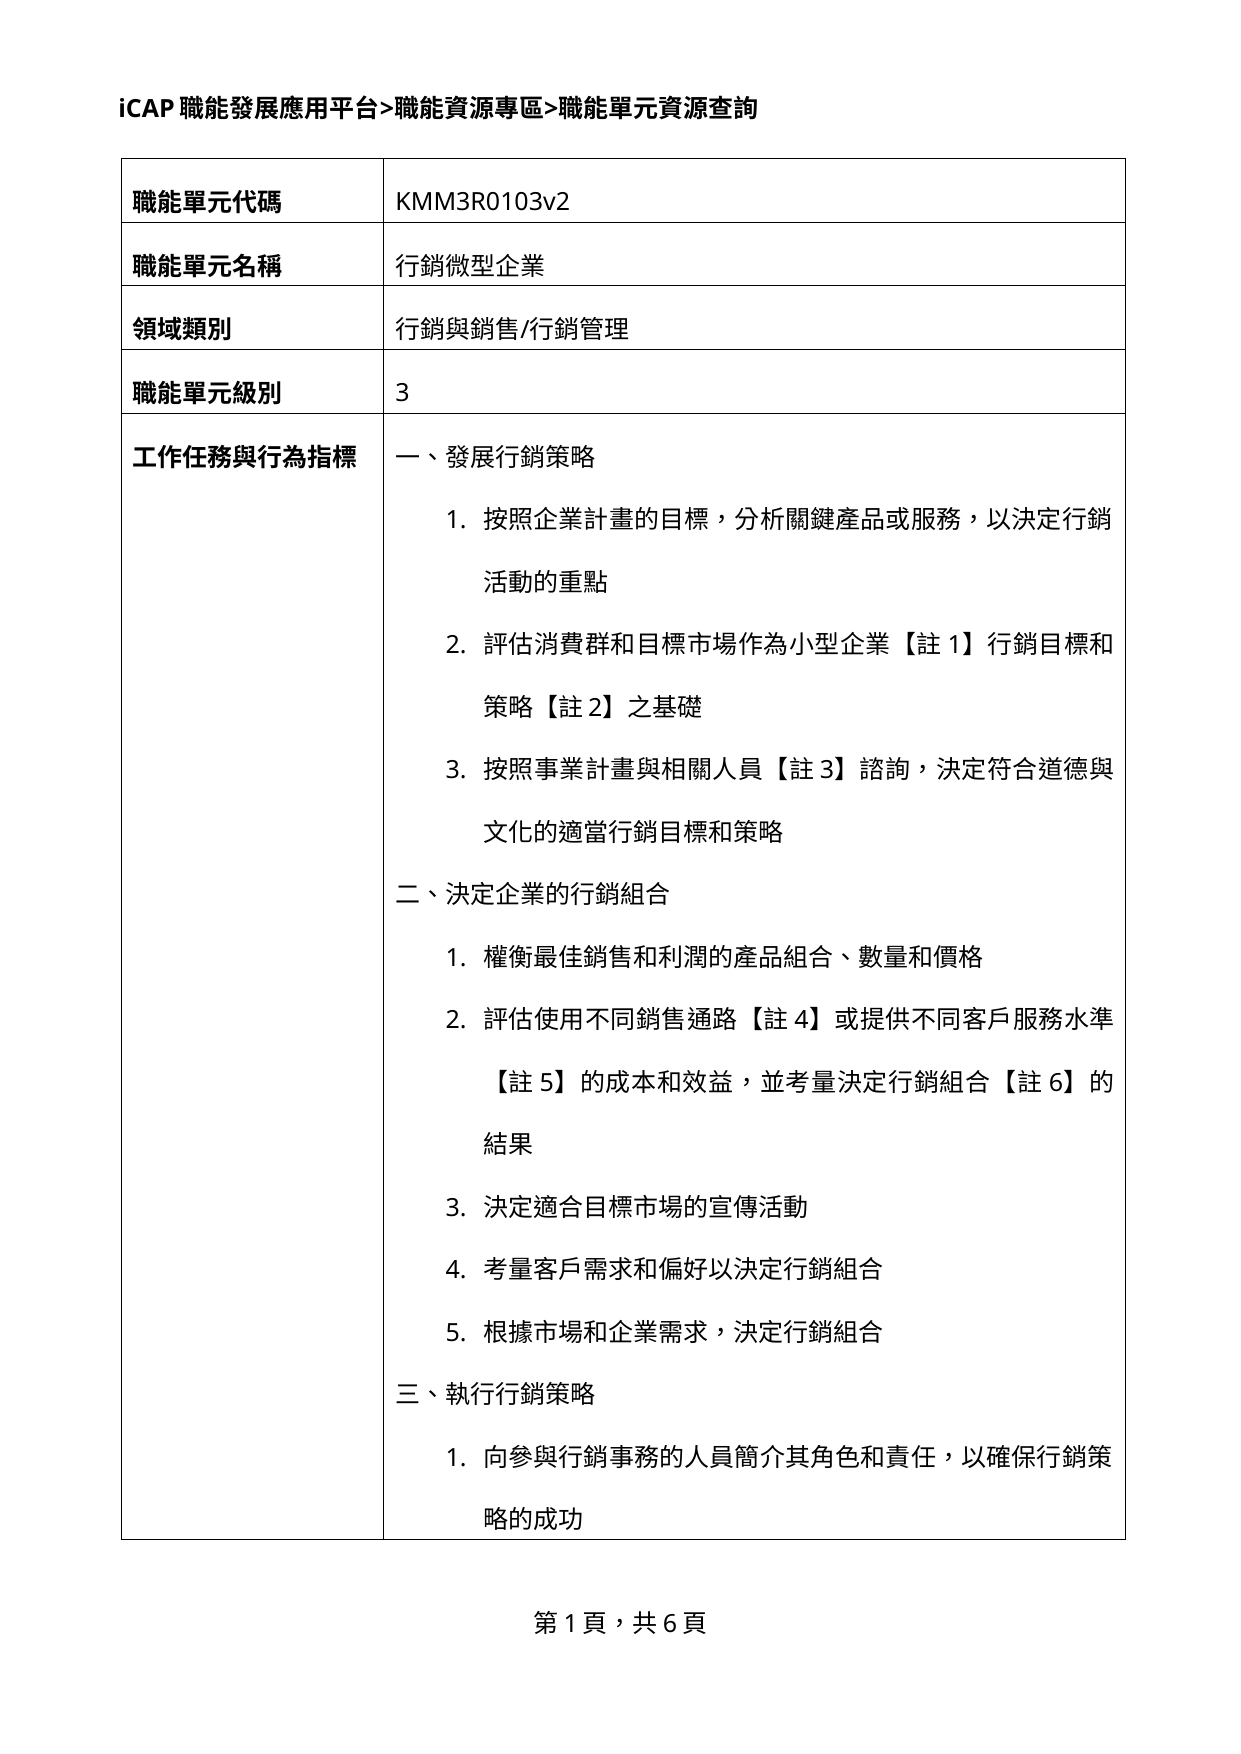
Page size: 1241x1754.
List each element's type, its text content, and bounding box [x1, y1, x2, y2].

table_header KMM3R0103v2 [384, 159, 1125, 222]
table_cell 職能單元名稱 [122, 223, 383, 285]
table_cell 行銷微型企業 [384, 223, 1125, 285]
table_cell 職能單元級別 [122, 350, 383, 412]
table_cell 行銷與銷售/行銷管理 [384, 286, 1125, 349]
table_cell 領域類別 [122, 286, 383, 349]
table_header 職能單元代碼 [122, 159, 383, 222]
table_cell 工作任務與行為指標 [122, 414, 383, 1538]
table_cell 3 [384, 350, 1125, 412]
table_cell 發展行銷策略 按照企業計畫的目標，分析關鍵產品或服務，以決定行銷活動的重點 評估消費群和目標市場作為小型企業【註1】行銷目標和策略【註2】之基礎 按照事業計畫與相關人員【註3】諮詢，決定符合道德與文化的適當行銷目標和策略 決定企業的行銷組合 權衡最佳銷售和利潤的產品組合、數量和價格 評估使用不同銷售通路【註4】或提供不同客戶服務水準【註5】的成本和效益，並考量決定行銷組合【註6】的結果 決定適合目標市場的宣傳活動 考量客戶需求和偏好以決定行銷組合 根據市場和企業需求，決定行銷組合 執行行銷策略 向參與行銷事務的人員簡介其角色和責任，以確保行銷策略的成功 按照行銷目標和預算要求，規劃和執行促銷活動【註7】 監測並改善行銷績效 根據事業計畫之目標，監測行銷活動並評估企業績效 分析績效差距【註8】並採取改正行動或設定新目標 鼓勵所有相關人員提出改善行銷績效的方法 使用文化上適合的流程，尋求並分析行銷組合所有面向的客戶反應【註9】，以改善目標和結果 進行客戶需求的持續研究以確認改革和改善的機會 監控並調查市場變化的新機會以幫助企業發展 [384, 414, 1125, 1538]
